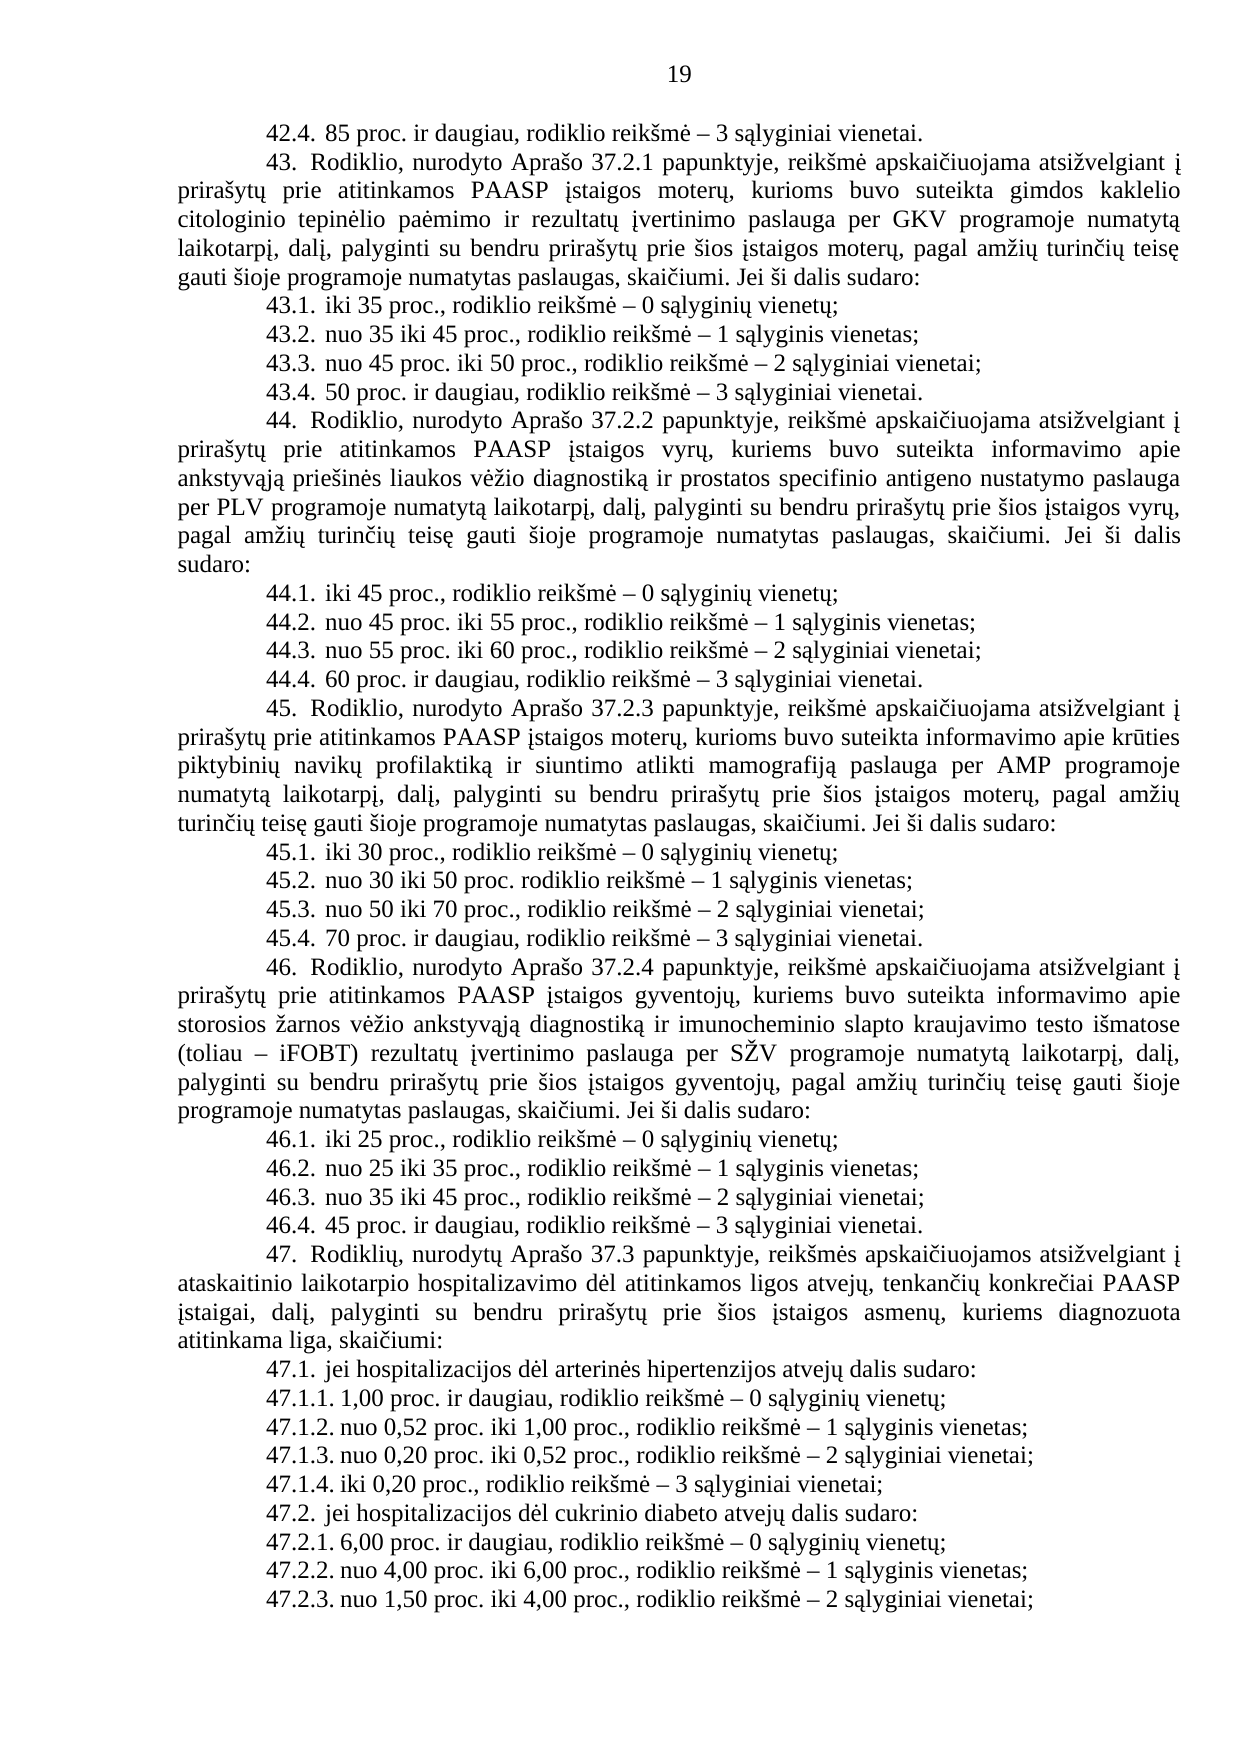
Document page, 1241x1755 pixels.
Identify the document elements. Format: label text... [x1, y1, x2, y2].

text 46.2. nuo 25 iki 35 proc., rodiklio reikšmė – 1 sąlyginis vienetas; [177, 1153, 1181, 1182]
text 43.1. iki 35 proc., rodiklio reikšmė – 0 sąlyginių vienetų; [177, 291, 1181, 319]
text 47.1.3. nuo 0,20 proc. iki 0,52 proc., rodiklio reikšmė – 2 sąlyginiai vienetai; [266, 1441, 1181, 1469]
text 47. Rodiklių, nurodytų Aprašo 37.3 papunktyje, reikšmės apskaičiuojamos atsižvelgiant į ataskaitinio laikotarpio hospitalizavimo dėl atitinkamos ligos atvejų, tenkančių konkrečiai PAASP įstaigai, dalį, palyginti su bendru prirašytų prie šios įstaigos asmenų, kuriems diagnozuota atitinkama liga, skaičiumi: [177, 1239, 1181, 1354]
text 47.1.1. 1,00 proc. ir daugiau, rodiklio reikšmė – 0 sąlyginių vienetų; [266, 1383, 1181, 1412]
text 43.4. 50 proc. ir daugiau, rodiklio reikšmė – 3 sąlyginiai vienetai. [177, 377, 1181, 406]
text 44.2. nuo 45 proc. iki 55 proc., rodiklio reikšmė – 1 sąlyginis vienetas; [177, 607, 1181, 636]
text 43.2. nuo 35 iki 45 proc., rodiklio reikšmė – 1 sąlyginis vienetas; [177, 319, 1181, 348]
text 45.1. iki 30 proc., rodiklio reikšmė – 0 sąlyginių vienetų; [177, 837, 1181, 866]
text 43. Rodiklio, nurodyto Aprašo 37.2.1 papunktyje, reikšmė apskaičiuojama atsižvelgiant į prirašytų prie atitinkamos PAASP įstaigos moterų, kurioms buvo suteikta gimdos kaklelio citologinio tepinėlio paėmimo ir rezultatų įvertinimo paslauga per GKV programoje numatytą laikotarpį, dalį, palyginti su bendru prirašytų prie šios įstaigos moterų, pagal amžių turinčių teisę gauti šioje programoje numatytas paslaugas, skaičiumi. Jei ši dalis sudaro: [177, 147, 1181, 291]
text 44.4. 60 proc. ir daugiau, rodiklio reikšmė – 3 sąlyginiai vienetai. [177, 664, 1181, 693]
text 43.3. nuo 45 proc. iki 50 proc., rodiklio reikšmė – 2 sąlyginiai vienetai; [177, 348, 1181, 377]
text 44.3. nuo 55 proc. iki 60 proc., rodiklio reikšmė – 2 sąlyginiai vienetai; [177, 636, 1181, 664]
text 45.4. 70 proc. ir daugiau, rodiklio reikšmė – 3 sąlyginiai vienetai. [177, 923, 1181, 952]
text 42.4. 85 proc. ir daugiau, rodiklio reikšmė – 3 sąlyginiai vienetai. [177, 118, 1181, 147]
text 44.1. iki 45 proc., rodiklio reikšmė – 0 sąlyginių vienetų; [177, 578, 1181, 607]
text 45. Rodiklio, nurodyto Aprašo 37.2.3 papunktyje, reikšmė apskaičiuojama atsižvelgiant į prirašytų prie atitinkamos PAASP įstaigos moterų, kurioms buvo suteikta informavimo apie krūties piktybinių navikų profilaktiką ir siuntimo atlikti mamografiją paslauga per AMP programoje numatytą laikotarpį, dalį, palyginti su bendru prirašytų prie šios įstaigos moterų, pagal amžių turinčių teisę gauti šioje programoje numatytas paslaugas, skaičiumi. Jei ši dalis sudaro: [177, 693, 1181, 837]
text 44. Rodiklio, nurodyto Aprašo 37.2.2 papunktyje, reikšmė apskaičiuojama atsižvelgiant į prirašytų prie atitinkamos PAASP įstaigos vyrų, kuriems buvo suteikta informavimo apie ankstyvąją priešinės liaukos vėžio diagnostiką ir prostatos specifinio antigeno nustatymo paslauga per PLV programoje numatytą laikotarpį, dalį, palyginti su bendru prirašytų prie šios įstaigos vyrų, pagal amžių turinčių teisę gauti šioje programoje numatytas paslaugas, skaičiumi. Jei ši dalis sudaro: [177, 406, 1181, 578]
text 46.3. nuo 35 iki 45 proc., rodiklio reikšmė – 2 sąlyginiai vienetai; [177, 1182, 1181, 1211]
text 47.1.4. iki 0,20 proc., rodiklio reikšmė – 3 sąlyginiai vienetai; [266, 1469, 1181, 1498]
text 46. Rodiklio, nurodyto Aprašo 37.2.4 papunktyje, reikšmė apskaičiuojama atsižvelgiant į prirašytų prie atitinkamos PAASP įstaigos gyventojų, kuriems buvo suteikta informavimo apie storosios žarnos vėžio ankstyvąją diagnostiką ir imunocheminio slapto kraujavimo testo išmatose (toliau – iFOBT) rezultatų įvertinimo paslauga per SŽV programoje numatytą laikotarpį, dalį, palyginti su bendru prirašytų prie šios įstaigos gyventojų, pagal amžių turinčių teisę gauti šioje programoje numatytas paslaugas, skaičiumi. Jei ši dalis sudaro: [177, 952, 1181, 1124]
text 46.1. iki 25 proc., rodiklio reikšmė – 0 sąlyginių vienetų; [177, 1124, 1181, 1153]
text 47.1.2. nuo 0,52 proc. iki 1,00 proc., rodiklio reikšmė – 1 sąlyginis vienetas; [266, 1412, 1181, 1441]
text 45.2. nuo 30 iki 50 proc. rodiklio reikšmė – 1 sąlyginis vienetas; [177, 866, 1181, 894]
text 47.2.1. 6,00 proc. ir daugiau, rodiklio reikšmė – 0 sąlyginių vienetų; [266, 1527, 1181, 1556]
text 47.2.3. nuo 1,50 proc. iki 4,00 proc., rodiklio reikšmė – 2 sąlyginiai vienetai; [266, 1584, 1181, 1613]
text 47.2.2. nuo 4,00 proc. iki 6,00 proc., rodiklio reikšmė – 1 sąlyginis vienetas; [266, 1556, 1181, 1584]
text 46.4. 45 proc. ir daugiau, rodiklio reikšmė – 3 sąlyginiai vienetai. [177, 1211, 1181, 1239]
text 45.3. nuo 50 iki 70 proc., rodiklio reikšmė – 2 sąlyginiai vienetai; [177, 894, 1181, 923]
text 47.1. jei hospitalizacijos dėl arterinės hipertenzijos atvejų dalis sudaro: [177, 1354, 1181, 1383]
text 47.2. jei hospitalizacijos dėl cukrinio diabeto atvejų dalis sudaro: [177, 1498, 1181, 1527]
